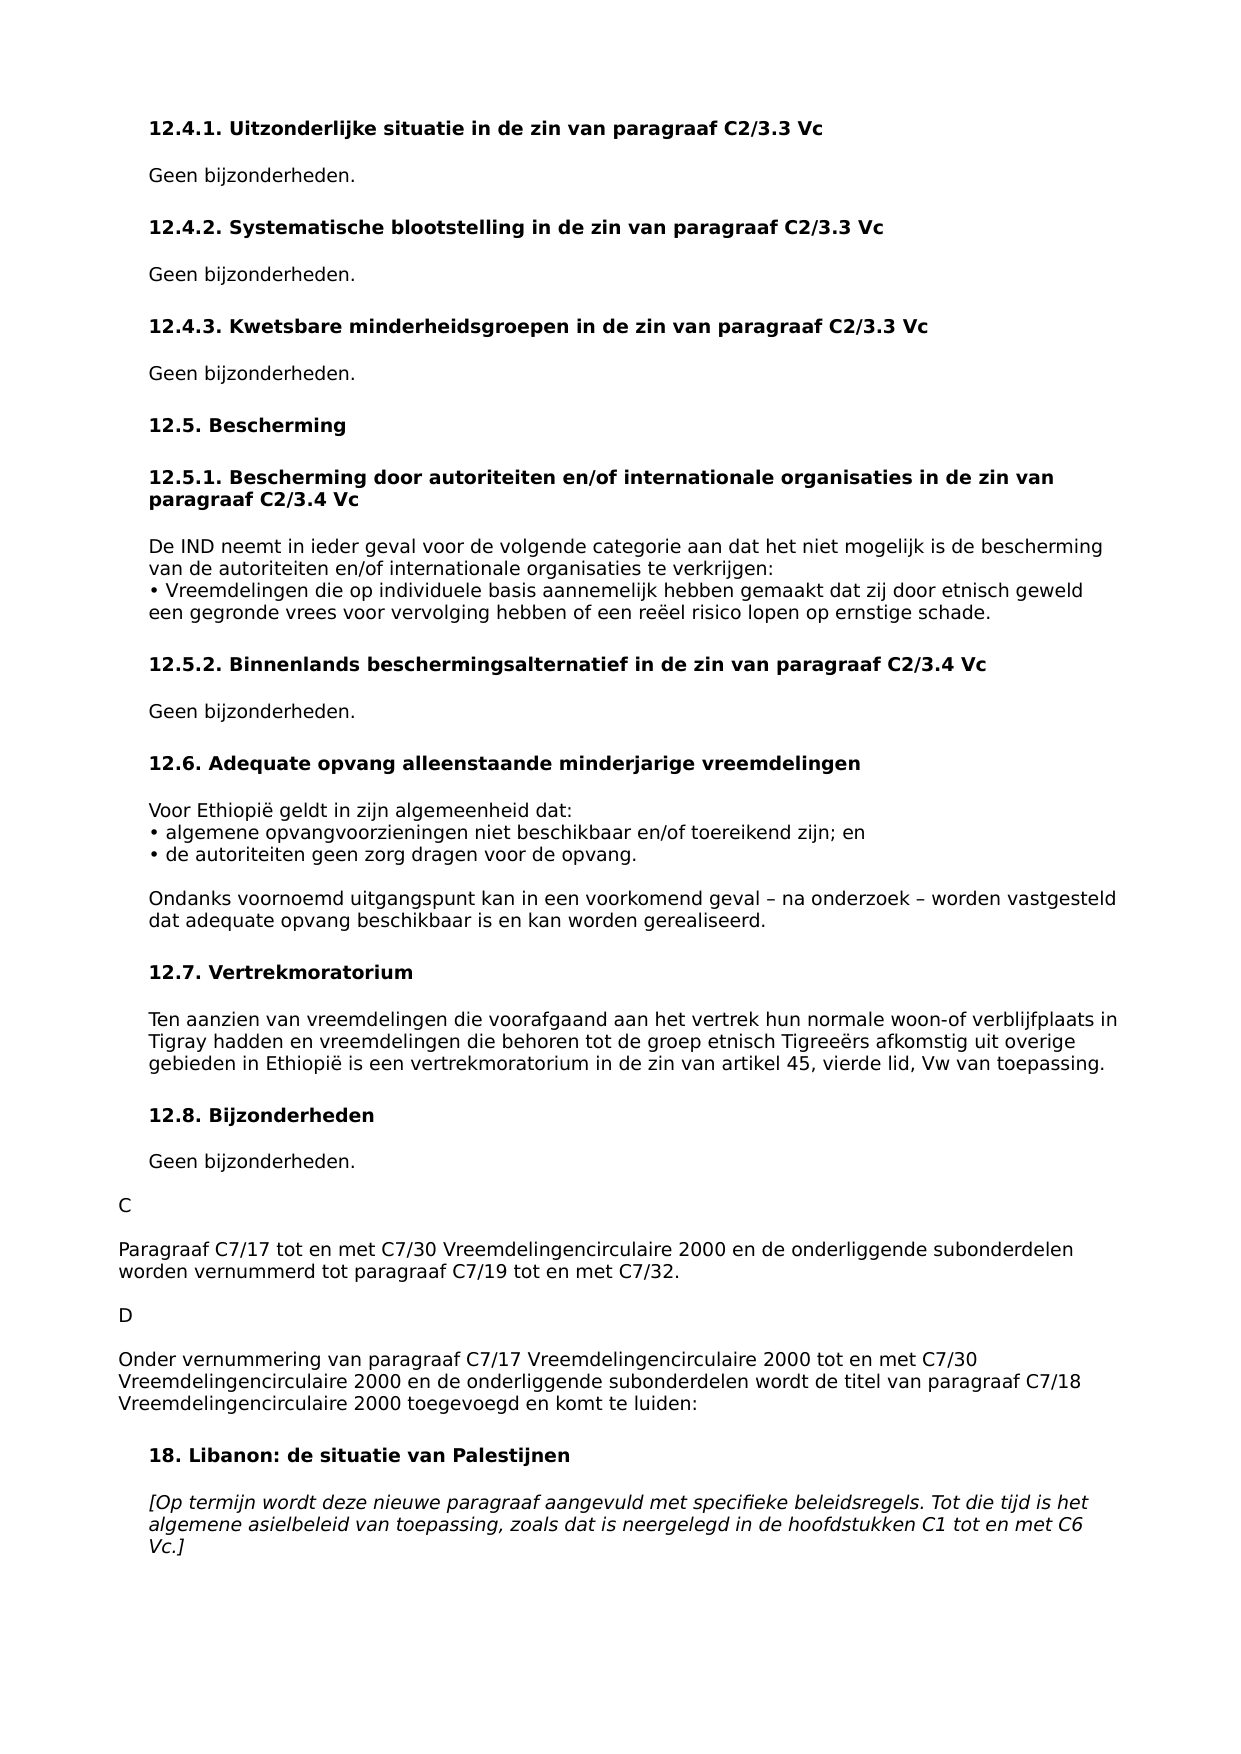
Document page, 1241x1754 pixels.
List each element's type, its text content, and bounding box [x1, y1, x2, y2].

text Paragraaf C7/17 tot en met C7/30 Vreemdelingencirculaire 2000 en de onderliggende subonderdelen worden vernummerd tot paragraaf C7/19 tot en met C7/32. [118, 1239, 1122, 1283]
subtitle 18. Libanon: de situatie van Palestijnen [148, 1445, 1122, 1467]
text Voor Ethiopië geldt in zijn algemeenheid dat: [148, 800, 1122, 822]
text • de autoriteiten geen zorg dragen voor de opvang. [148, 844, 1122, 866]
text [Op termijn wordt deze nieuwe paragraaf aangevuld met specifieke beleidsregels. Tot die tijd is het algemene asielbeleid van toepassing, zoals dat is neergelegd in de hoofdstukken C1 tot en met C6 Vc.] [148, 1492, 1122, 1558]
subtitle 12.4.1. Uitzonderlijke situatie in de zin van paragraaf C2/3.3 Vc [148, 118, 1122, 140]
subtitle 12.4.2. Systematische blootstelling in de zin van paragraaf C2/3.3 Vc [148, 217, 1122, 239]
text C [118, 1195, 1122, 1217]
subtitle 12.5. Bescherming [148, 415, 1122, 437]
subtitle 12.7. Vertrekmoratorium [148, 962, 1122, 983]
text Ten aanzien van vreemdelingen die voorafgaand aan het vertrek hun normale woon-of verblijfplaats in Tigray hadden en vreemdelingen die behoren tot de groep etnisch Tigreeërs afkomstig uit overige gebieden in Ethiopië is een vertrekmoratorium in de zin van artikel 45, vierde lid, Vw van toepassing. [148, 1008, 1122, 1074]
subtitle 12.5.2. Binnenlands beschermingsalternatief in de zin van paragraaf C2/3.4 Vc [148, 654, 1122, 676]
subtitle 12.8. Bijzonderheden [148, 1104, 1122, 1126]
text Geen bijzonderheden. [148, 1151, 1122, 1173]
subtitle 12.5.1. Bescherming door autoriteiten en/of internationale organisaties in de zin van paragraaf C2/3.4 Vc [148, 467, 1122, 511]
subtitle 12.6. Adequate opvang alleenstaande minderjarige vreemdelingen [148, 753, 1122, 775]
text Geen bijzonderheden. [148, 363, 1122, 385]
subtitle 12.4.3. Kwetsbare minderheidsgroepen in de zin van paragraaf C2/3.3 Vc [148, 316, 1122, 338]
text De IND neemt in ieder geval voor de volgende categorie aan dat het niet mogelijk is de bescherming van de autoriteiten en/of internationale organisaties te verkrijgen: [148, 536, 1122, 580]
text • algemene opvangvoorzieningen niet beschikbaar en/of toereikend zijn; en [148, 822, 1122, 844]
text Geen bijzonderheden. [148, 701, 1122, 723]
text Geen bijzonderheden. [148, 264, 1122, 286]
text Geen bijzonderheden. [148, 165, 1122, 187]
text Onder vernummering van paragraaf C7/17 Vreemdelingencirculaire 2000 tot en met C7/30 Vreemdelingencirculaire 2000 en de onderliggende subonderdelen wordt de titel van paragraaf C7/18 Vreemdelingencirculaire 2000 toegevoegd en komt te luiden: [118, 1349, 1122, 1415]
text • Vreemdelingen die op individuele basis aannemelijk hebben gemaakt dat zij door etnisch geweld een gegronde vrees voor vervolging hebben of een reëel risico lopen op ernstige schade. [148, 580, 1122, 624]
text Ondanks voornoemd uitgangspunt kan in een voorkomend geval – na onderzoek – worden vastgesteld dat adequate opvang beschikbaar is en kan worden gerealiseerd. [148, 888, 1122, 932]
text D [118, 1305, 1122, 1327]
